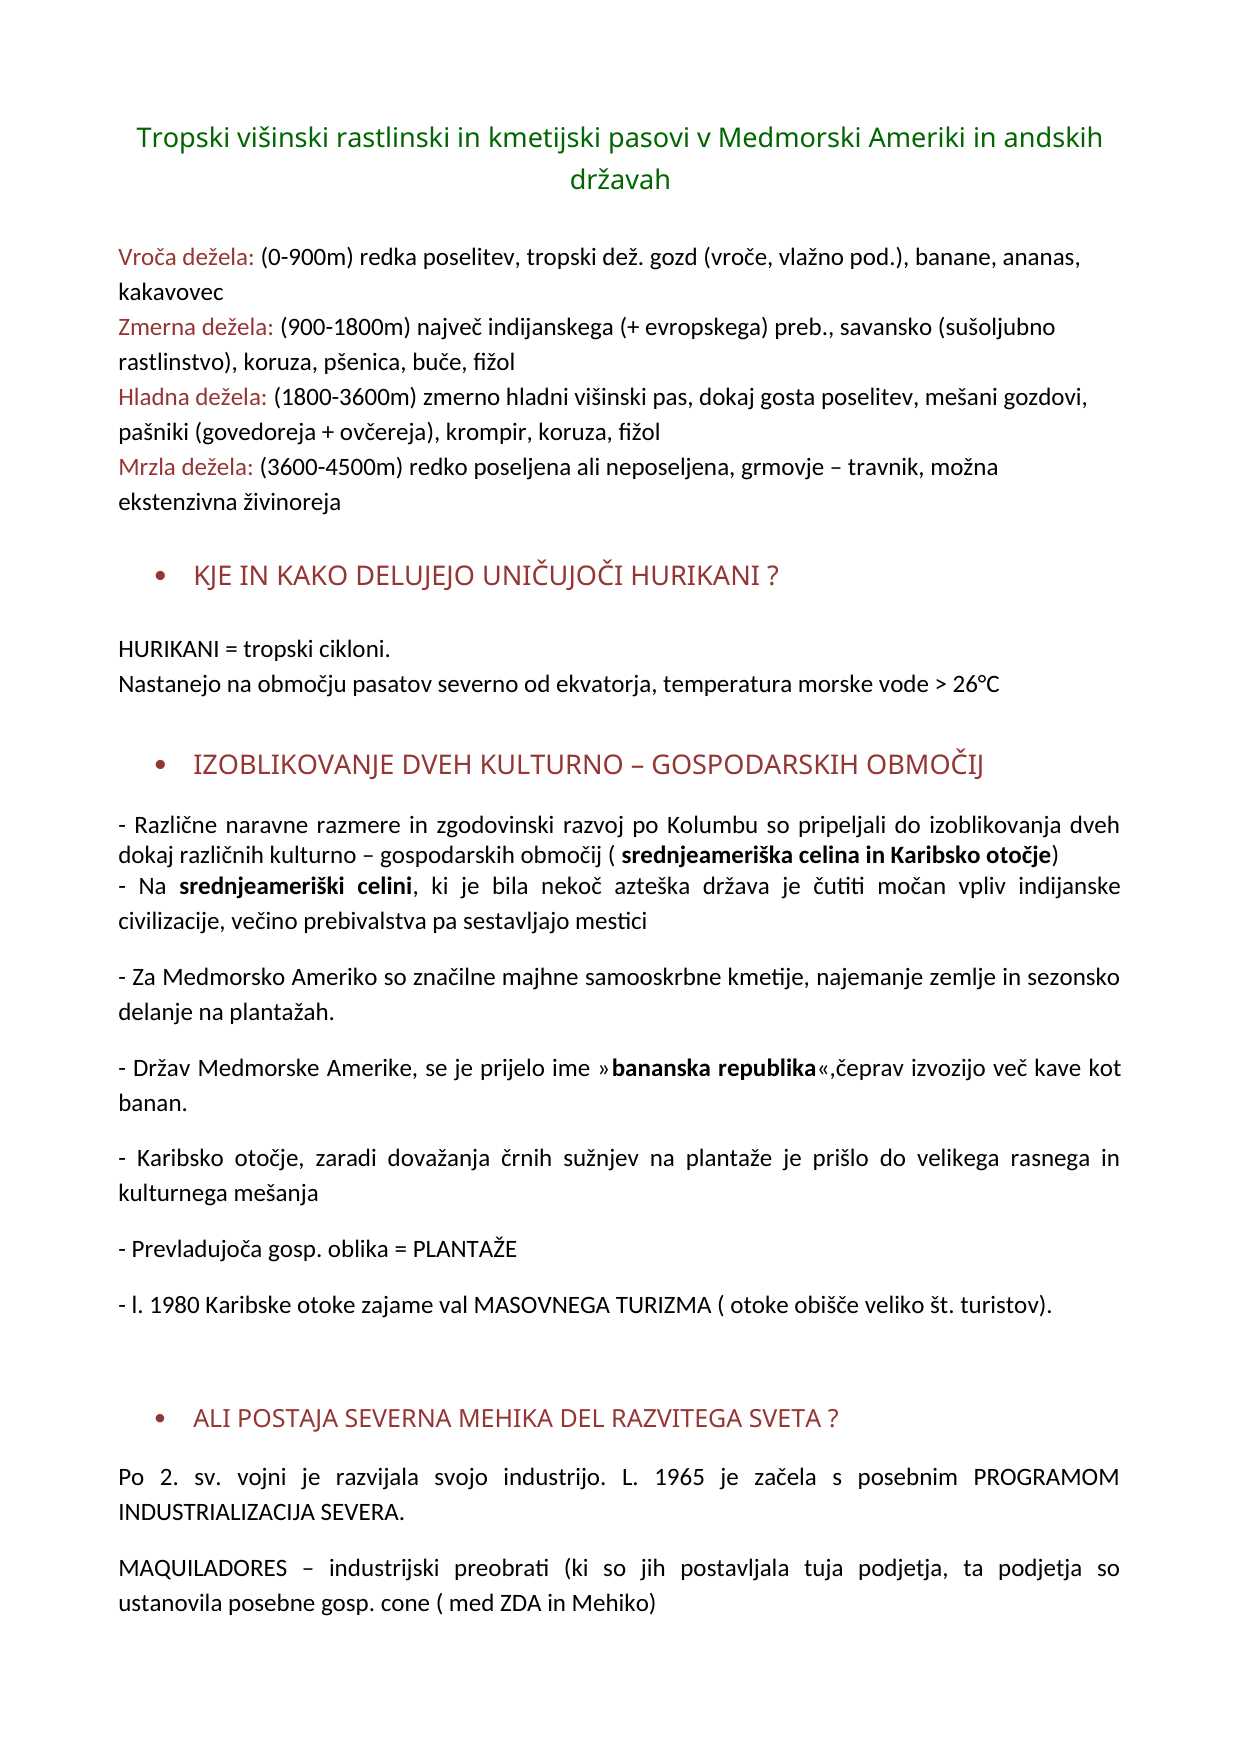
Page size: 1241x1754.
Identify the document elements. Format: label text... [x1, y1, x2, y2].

list Nastanejo na območju pasatov severno od ekvatorja, temperatura morske vode > 26°C [118, 668, 1122, 699]
list Zmerna dežela: (900-1800m) največ indijanskega (+ evropskega) preb., savansko (sušoljubno rastlinstvo), koruza, pšenica, buče, fižol [118, 311, 1122, 376]
text - Na srednjeameriški celini, ki je bila nekoč azteška država je čutiti močan vpliv indijanske civilizacije, večino prebivalstva pa sestavljajo mestici [118, 870, 1122, 936]
list HURIKANI = tropski cikloni. [118, 633, 1122, 664]
text - Držav Medmorske Amerike, se je prijelo ime »bananska republika«,čeprav izvozijo več kave kot banan. [118, 1052, 1122, 1117]
text - l. 1980 Karibske otoke zajame val MASOVNEGA TURIZMA ( otoke obišče veliko št. turistov). [118, 1289, 1122, 1320]
list KJE IN KAKO DELUJEJO UNIČUJOČI HURIKANI ? [156, 556, 1122, 593]
list Mrzla dežela: (3600-4500m) redko poseljena ali neposeljena, grmovje – travnik, možna ekstenzivna živinoreja [118, 451, 1122, 516]
list Vroča dežela: (0-900m) redka poselitev, tropski dež. gozd (vroče, vlažno pod.), banane, ananas, kakavovec [118, 241, 1122, 306]
list ALI POSTAJA SEVERNA MEHIKA DEL RAZVITEGA SVETA ? [156, 1401, 1122, 1435]
text - Različne naravne razmere in zgodovinski razvoj po Kolumbu so pripeljali do izoblikovanja dveh dokaj različnih kulturno – gospodarskih območij ( srednjeameriška celina in Karibsko otočje) [118, 809, 1122, 870]
list Hladna dežela: (1800-3600m) zmerno hladni višinski pas, dokaj gosta poselitev, mešani gozdovi, pašniki (govedoreja + ovčereja), krompir, koruza, fižol [118, 381, 1122, 446]
text - Za Medmorsko Ameriko so značilne majhne samooskrbne kmetije, najemanje zemlje in sezonsko delanje na plantažah. [118, 961, 1122, 1026]
text - Prevladujoča gosp. oblika = PLANTAŽE [118, 1233, 1122, 1264]
text - Karibsko otočje, zaradi dovažanja črnih sužnjev na plantaže je prišlo do velikega rasnega in kulturnega mešanja [118, 1142, 1122, 1208]
text Po 2. sv. vojni je razvijala svojo industrijo. L. 1965 je začela s posebnim PROGRAMOM INDUSTRIALIZACIJA SEVERA. [118, 1461, 1122, 1526]
text MAQUILADORES – industrijski preobrati (ki so jih postavljala tuja podjetja, ta podjetja so ustanovila posebne gosp. cone ( med ZDA in Mehiko) [118, 1552, 1122, 1617]
list IZOBLIKOVANJE DVEH KULTURNO – GOSPODARSKIH OBMOČIJ [156, 746, 1122, 783]
list Tropski višinski rastlinski in kmetijski pasovi v Medmorski Ameriki in andskih državah [118, 118, 1122, 197]
